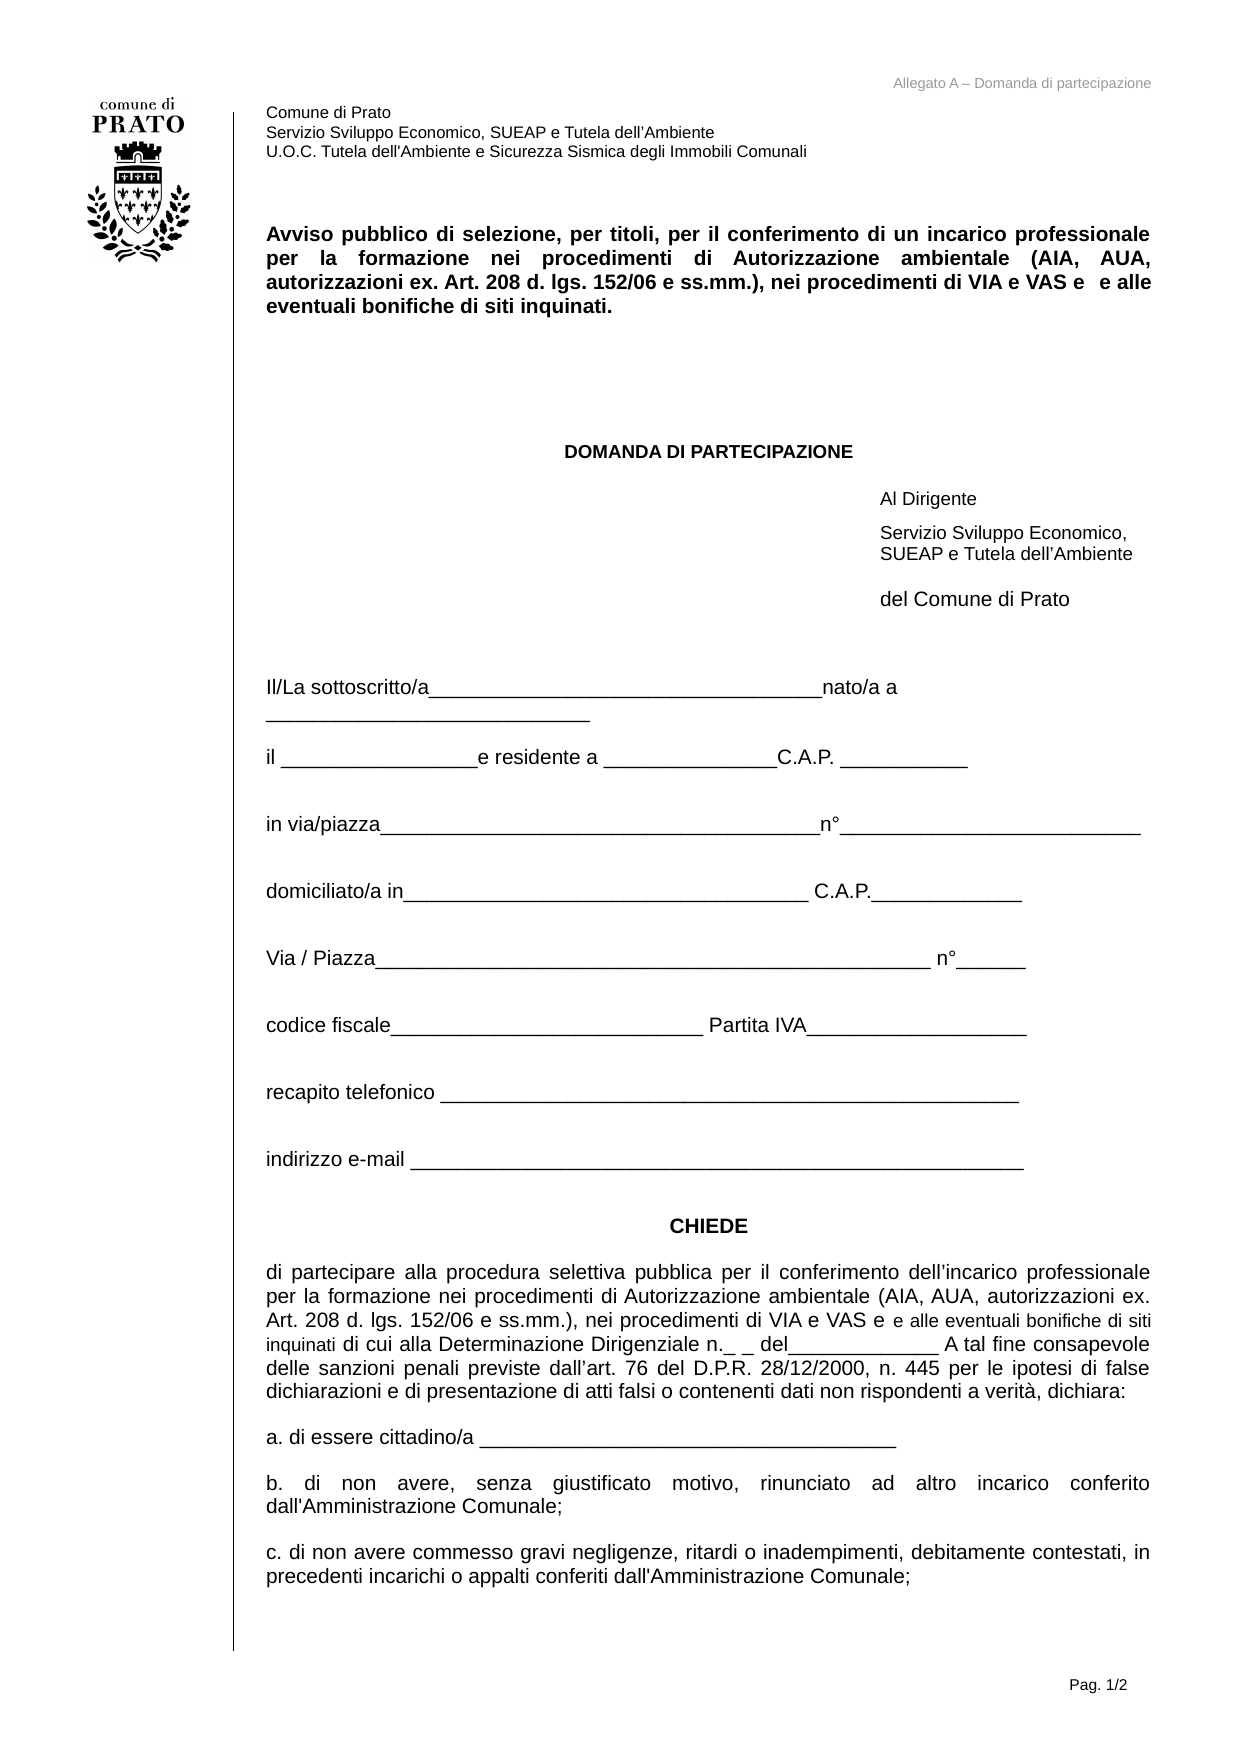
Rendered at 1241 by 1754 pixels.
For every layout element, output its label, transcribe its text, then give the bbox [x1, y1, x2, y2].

text b. di non avere, senza giustificato motivo, rinunciato ad altro incarico conferito dall'Amministrazione Comunale; [266, 1470, 1152, 1518]
text a. di essere cittadino/a ____________________________________ [266, 1425, 1152, 1449]
text Al Dirigente [880, 488, 1152, 509]
text c. di non avere commesso gravi negligenze, ritardi o inadempimenti, debitamente contestati, in precedenti incarichi o appalti conferiti dall'Amministrazione Comunale; [266, 1540, 1152, 1588]
text Via / Piazza________________________________________________ n°______ [266, 946, 1152, 970]
text il _________________e residente a _______________C.A.P. ___________ [266, 744, 1152, 768]
text domiciliato/a in___________________________________ C.A.P._____________ [266, 879, 1152, 903]
text CHIEDE [266, 1214, 1152, 1238]
text indirizzo e-mail _____________________________________________________ [266, 1147, 1152, 1171]
text DOMANDA DI PARTECIPAZIONE [266, 441, 1152, 463]
text recapito telefonico __________________________________________________ [266, 1080, 1152, 1104]
text codice fiscale___________________________ Partita IVA___________________ [266, 1013, 1152, 1037]
text Comune di Prato [266, 103, 1152, 122]
text del Comune di Prato [880, 586, 1152, 610]
text SUEAP e Tutela dell’Ambiente [880, 543, 1152, 565]
text in via/piazza______________________________________n°__________________________ [266, 812, 1152, 836]
text di partecipare alla procedura selettiva pubblica per il conferimento dell’incarico professionale per la formazione nei procedimenti di Autorizzazione ambientale (AIA, AUA, autorizzazioni ex. Art. 208 d. lgs. 152/06 e ss.mm.), nei procedimenti di VIA e VAS e e alle eventuali bonifiche di siti inquinati di cui alla Determinazione Dirigenziale n._ _ del_____________ A tal fine consapevole delle sanzioni penali previste dall’art. 76 del D.P.R. 28/12/2000, n. 445 per le ipotesi di false dichiarazioni e di presentazione di atti falsi o contenenti dati non rispondenti a verità, dichiara: [266, 1259, 1152, 1403]
text U.O.C. Tutela dell'Ambiente e Sicurezza Sismica degli Immobili Comunali [266, 142, 1152, 161]
text Il/La sottoscritto/a__________________________________nato/a a ____________________________ [266, 675, 1152, 723]
text Avviso pubblico di selezione, per titoli, per il conferimento di un incarico professionale per la formazione nei procedimenti di Autorizzazione ambientale (AIA, AUA, autorizzazioni ex. Art. 208 d. lgs. 152/06 e ss.mm.), nei procedimenti di VIA e VAS e e alle eventuali bonifiche di siti inquinati. [266, 222, 1152, 318]
text Servizio Sviluppo Economico, [880, 522, 1152, 543]
text Servizio Sviluppo Economico, SUEAP e Tutela dell’Ambiente [266, 122, 1152, 142]
